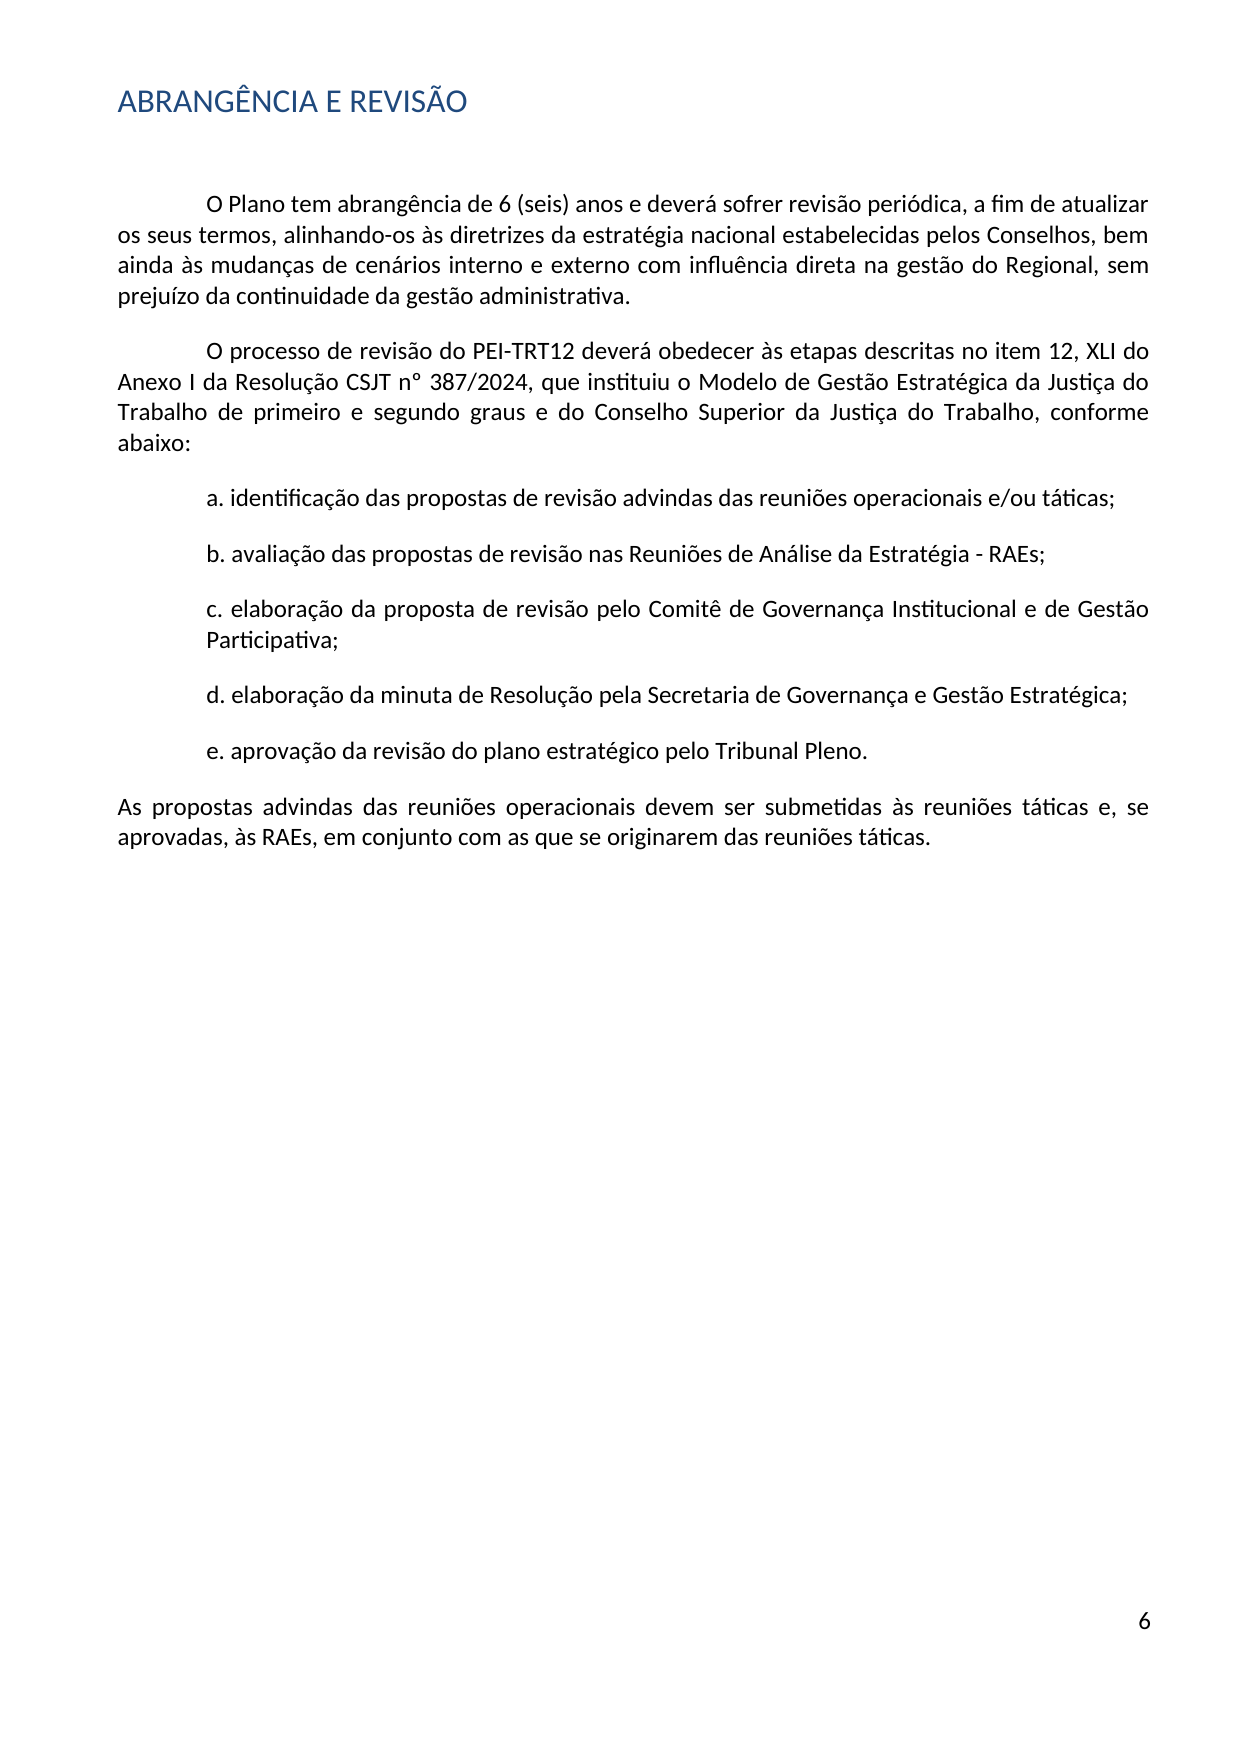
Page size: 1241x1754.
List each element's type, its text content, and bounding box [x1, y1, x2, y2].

text O processo de revisão do PEI-TRT12 deverá obedecer às etapas descritas no item 12, XLI do Anexo I da Resolução CSJT nº 387/2024, que instituiu o Modelo de Gestão Estratégica da Justiça do Trabalho de primeiro e segundo graus e do Conselho Superior da Justiça do Trabalho, conforme abaixo: [117, 335, 1151, 457]
text b. avaliação das propostas de revisão nas Reuniões de Análise da Estratégia - RAEs; [206, 538, 1151, 568]
subtitle ABRANGÊNCIA E REVISÃO [117, 79, 1151, 120]
text a. identificação das propostas de revisão advindas das reuniões operacionais e/ou táticas; [206, 482, 1151, 513]
text As propostas advindas das reuniões operacionais devem ser submetidas às reuniões táticas e, se aprovadas, às RAEs, em conjunto com as que se originarem das reuniões táticas. [117, 791, 1151, 852]
text c. elaboração da proposta de revisão pelo Comitê de Governança Institucional e de Gestão Participativa; [206, 593, 1151, 654]
text e. aprovação da revisão do plano estratégico pelo Tribunal Pleno. [206, 735, 1151, 766]
text d. elaboração da minuta de Resolução pela Secretaria de Governança e Gestão Estratégica; [206, 679, 1151, 710]
text O Plano tem abrangência de 6 (seis) anos e deverá sofrer revisão periódica, a fim de atualizar os seus termos, alinhando-os às diretrizes da estratégia nacional estabelecidas pelos Conselhos, bem ainda às mudanças de cenários interno e externo com influência direta na gestão do Regional, sem prejuízo da continuidade da gestão administrativa. [117, 188, 1151, 310]
